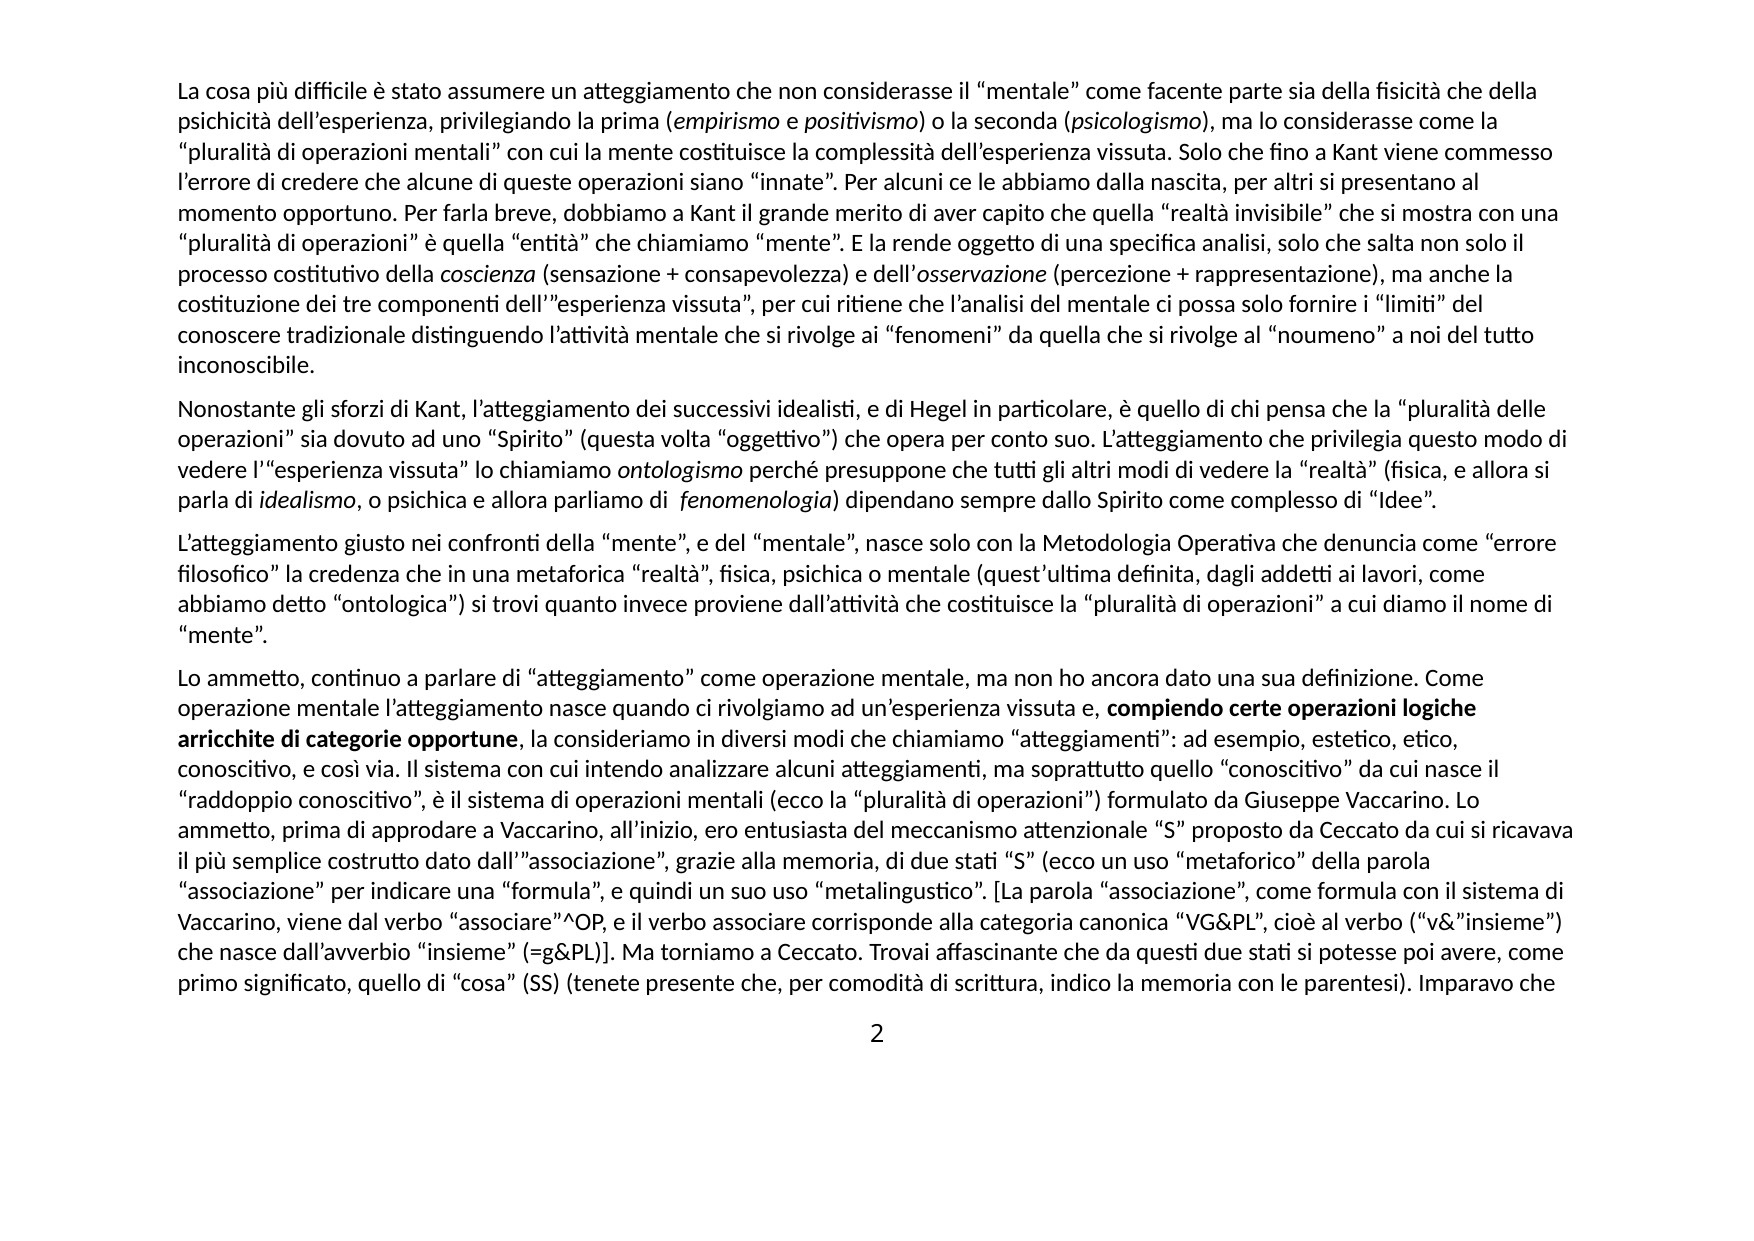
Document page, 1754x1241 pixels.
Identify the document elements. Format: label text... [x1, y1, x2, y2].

text Lo ammetto, continuo a parlare di “atteggiamento” come operazione mentale, ma non ho ancora dato una sua definizione. Come operazione mentale l’atteggiamento nasce quando ci rivolgiamo ad un’esperienza vissuta e, compiendo certe operazioni logiche arricchite di categorie opportune, la consideriamo in diversi modi che chiamiamo “atteggiamenti”: ad esempio, estetico, etico, conoscitivo, e così via. Il sistema con cui intendo analizzare alcuni atteggiamenti, ma soprattutto quello “conoscitivo” da cui nasce il “raddoppio conoscitivo”, è il sistema di operazioni mentali (ecco la “pluralità di operazioni”) formulato da Giuseppe Vaccarino. Lo ammetto, prima di approdare a Vaccarino, all’inizio, ero entusiasta del meccanismo attenzionale “S” proposto da Ceccato da cui si ricavava il più semplice costrutto dato dall’”associazione”, grazie alla memoria, di due stati “S” (ecco un uso “metaforico” della parola “associazione” per indicare una “formula”, e quindi un suo uso “metalingustico”. [La parola “associazione”, come formula con il sistema di Vaccarino, viene dal verbo “associare”^OP, e il verbo associare corrisponde alla categoria canonica “VG&PL”, cioè al verbo (“v&”insieme”) che nasce dall’avverbio “insieme” (=g&PL)]. Ma torniamo a Ceccato. Trovai affascinante che da questi due stati si potesse poi avere, come primo significato, quello di “cosa” (SS) (tenete presente che, per comodità di scrittura, indico la memoria con le parentesi). Imparavo che [177, 662, 1577, 998]
text Nonostante gli sforzi di Kant, l’atteggiamento dei successivi idealisti, e di Hegel in particolare, è quello di chi pensa che la “pluralità delle operazioni” sia dovuto ad uno “Spirito” (questa volta “oggettivo”) che opera per conto suo. L’atteggiamento che privilegia questo modo di vedere l’“esperienza vissuta” lo chiamiamo ontologismo perché presuppone che tutti gli altri modi di vedere la “realtà” (fisica, e allora si parla di idealismo, o psichica e allora parliamo di fenomenologia) dipendano sempre dallo Spirito come complesso di “Idee”. [177, 393, 1577, 515]
text L’atteggiamento giusto nei confronti della “mente”, e del “mentale”, nasce solo con la Metodologia Operativa che denuncia come “errore filosofico” la credenza che in una metaforica “realtà”, fisica, psichica o mentale (quest’ultima definita, dagli addetti ai lavori, come abbiamo detto “ontologica”) si trovi quanto invece proviene dall’attività che costituisce la “pluralità di operazioni” a cui diamo il nome di “mente”. [177, 527, 1577, 649]
text La cosa più difficile è stato assumere un atteggiamento che non considerasse il “mentale” come facente parte sia della fisicità che della psichicità dell’esperienza, privilegiando la prima (empirismo e positivismo) o la seconda (psicologismo), ma lo considerasse come la “pluralità di operazioni mentali” con cui la mente costituisce la complessità dell’esperienza vissuta. Solo che fino a Kant viene commesso l’errore di credere che alcune di queste operazioni siano “innate”. Per alcuni ce le abbiamo dalla nascita, per altri si presentano al momento opportuno. Per farla breve, dobbiamo a Kant il grande merito di aver capito che quella “realtà invisibile” che si mostra con una “pluralità di operazioni” è quella “entità” che chiamiamo “mente”. E la rende oggetto di una specifica analisi, solo che salta non solo il processo costitutivo della coscienza (sensazione + consapevolezza) e dell’osservazione (percezione + rappresentazione), ma anche la costituzione dei tre componenti dell’”esperienza vissuta”, per cui ritiene che l’analisi del mentale ci possa solo fornire i “limiti” del conoscere tradizionale distinguendo l’attività mentale che si rivolge ai “fenomeni” da quella che si rivolge al “noumeno” a noi del tutto inconoscibile. [177, 75, 1577, 380]
